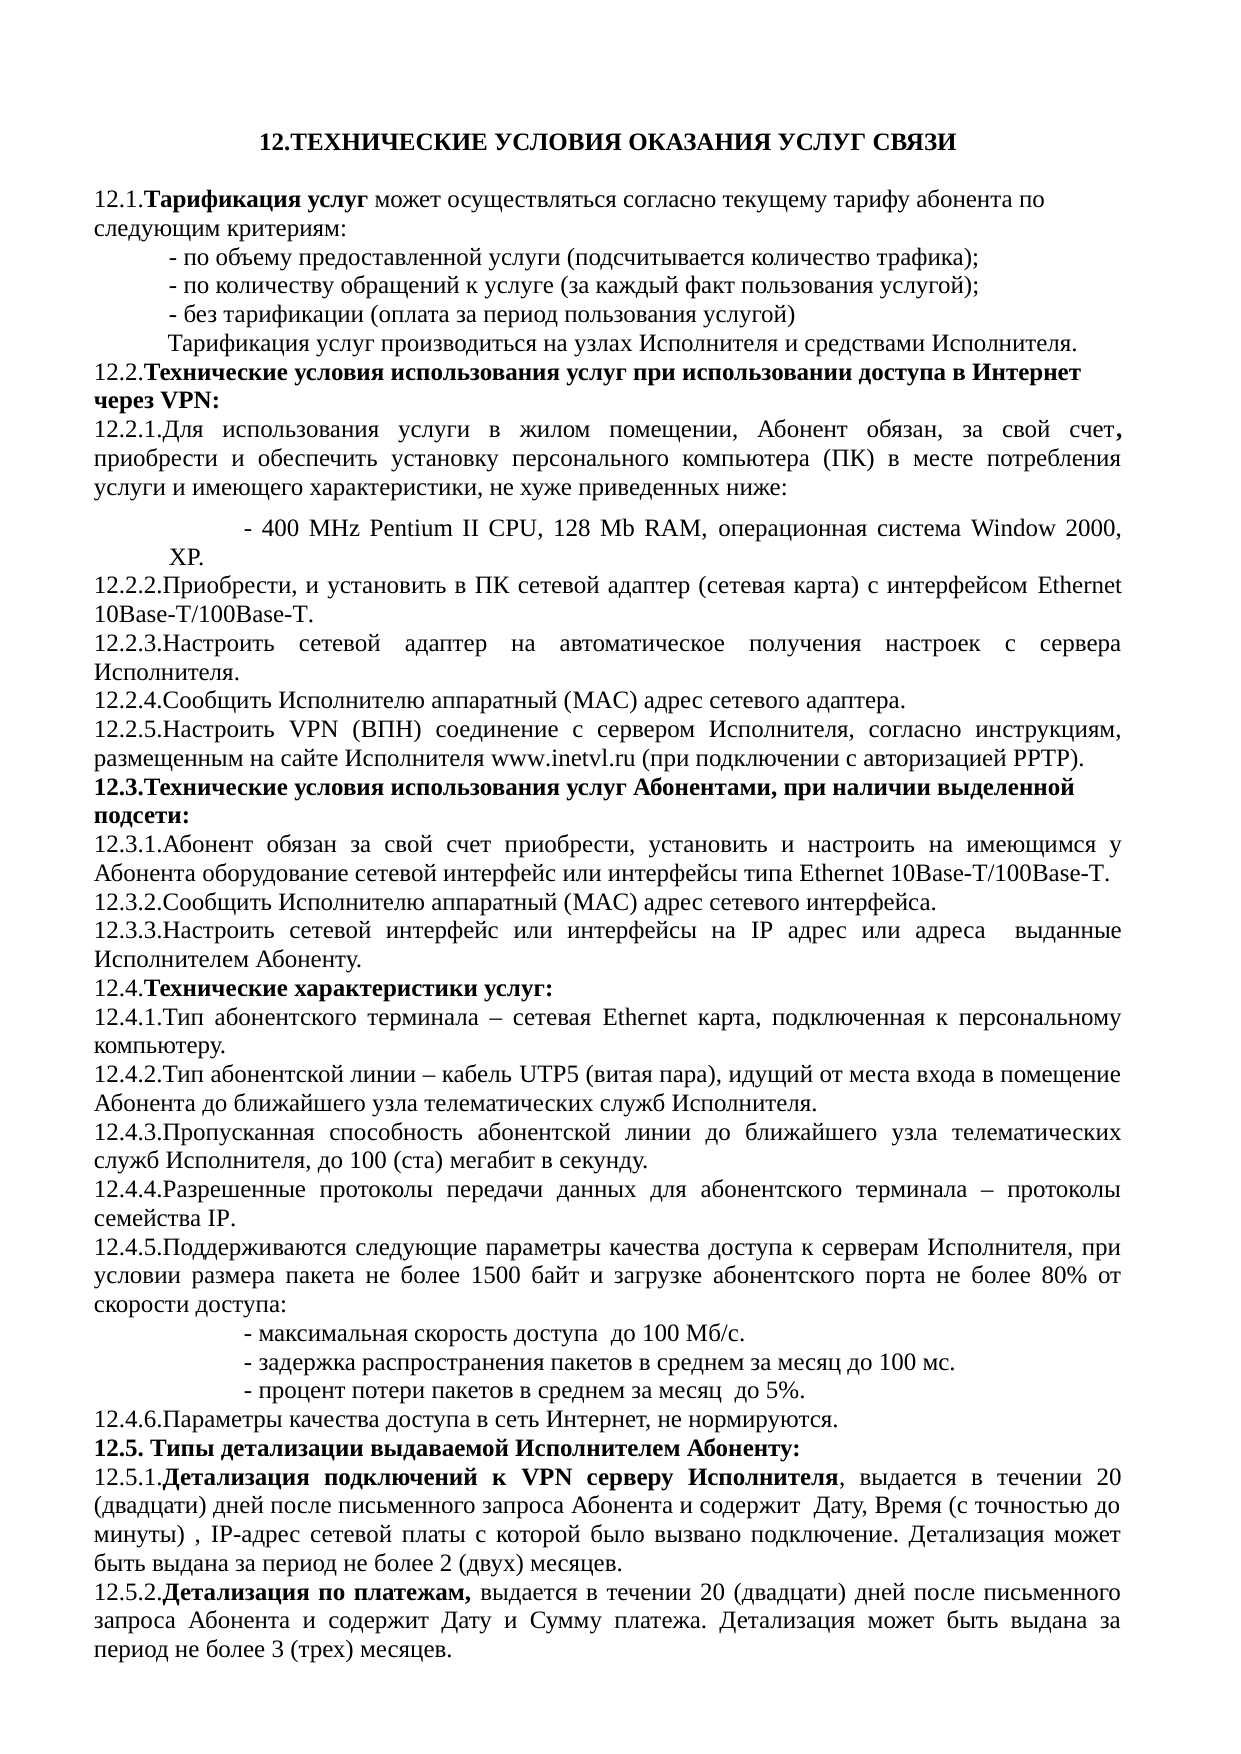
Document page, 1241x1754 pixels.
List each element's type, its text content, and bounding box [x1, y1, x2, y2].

list Детализация по платежам, выдается в течении 20 (двадцати) дней после письменного запроса Абонента и содержит Дату и Сумму платежа. Детализация может быть выдана за период не более 3 (трех) месяцев. [94, 1577, 1122, 1663]
list Пропусканная способность абонентской линии до ближайшего узла телематических служб Исполнителя, до 100 (ста) мегабит в секунду. [94, 1117, 1122, 1174]
list Настроить VPN (ВПН) соединение с сервером Исполнителя, согласно инструкциям, размещенным на сайте Исполнителя www.inetvl.ru (при подключении с авторизацией PPTP). [94, 714, 1122, 772]
text - без тарификации (оплата за период пользования услугой) [131, 299, 1122, 328]
text - 400 MHz Pentium II CPU, 128 Mb RAM, операционная система Window 2000, XP. [169, 513, 1122, 570]
list Настроить сетевой интерфейс или интерфейсы на IP адрес или адреса выданные Исполнителем Абоненту. [94, 915, 1122, 973]
text - процент потери пакетов в среднем за месяц до 5%. [244, 1375, 1122, 1404]
list Для использования услуги в жилом помещении, Абонент обязан, за свой счет, приобрести и обеспечить установку персонального компьютера (ПК) в месте потребления услуги и имеющего характеристики, не хуже приведенных ниже: [94, 414, 1122, 500]
list Сообщить Исполнителю аппаратный (MAC) адрес сетевого адаптера. [94, 685, 1122, 714]
list Тарификация услуг может осуществляться согласно текущему тарифу абонента по следующим критериям: [94, 184, 1122, 242]
list Настроить сетевой адаптер на автоматическое получения настроек с сервера Исполнителя. [94, 628, 1122, 685]
list Абонент обязан за свой счет приобрести, установить и настроить на имеющимся у Абонента оборудование сетевой интерфейс или интерфейсы типа Ethernet 10Base-T/100Base-T. [94, 829, 1122, 887]
list Разрешенные протоколы передачи данных для абонентского терминала – протоколы семейства IP. [94, 1174, 1122, 1232]
list Технические условия использования услуг при использовании доступа в Интернет через VPN: [94, 357, 1122, 414]
list Поддерживаются следующие параметры качества доступа к серверам Исполнителя, при условии размера пакета не более 1500 байт и загрузке абонентского порта не более 80% от скорости доступа: [94, 1232, 1122, 1318]
list Детализация подключений к VPN серверу Исполнителя, выдается в течении 20 (двадцати) дней после письменного запроса Абонента и содержит Дату, Время (с точностью до минуты) , IP-адрес сетевой платы с которой было вызвано подключение. Детализация может быть выдана за период не более 2 (двух) месяцев. [94, 1462, 1122, 1577]
text - задержка распространения пакетов в среднем за месяц до 100 мс. [244, 1347, 1122, 1375]
list Технические условия использования услуг Абонентами, при наличии выделенной подсети: [94, 772, 1122, 829]
list Технические характеристики услуг: [94, 973, 1122, 1002]
list Тип абонентской линии – кабель UTP5 (витая пара), идущий от места входа в помещение Абонента до ближайшего узла телематических служб Исполнителя. [94, 1059, 1122, 1117]
text - максимальная скорость доступа до 100 Мб/с. [244, 1318, 1122, 1347]
list Сообщить Исполнителю аппаратный (MAC) адрес сетевого интерфейса. [94, 887, 1122, 915]
list Параметры качества доступа в сеть Интернет, не нормируются. [94, 1404, 1122, 1433]
text Тарификация услуг производиться на узлах Исполнителя и средствами Исполнителя. [94, 328, 1122, 357]
list Приобрести, и установить в ПК сетевой адаптер (сетевая карта) с интерфейсом Ethernet 10Base-T/100Base-T. [94, 570, 1122, 628]
list Типы детализации выдаваемой Исполнителем Абоненту: [94, 1433, 1122, 1462]
list ТЕХНИЧЕСКИЕ УСЛОВИЯ ОКАЗАНИЯ УСЛУГ СВЯЗИ [94, 127, 1122, 155]
text - по количеству обращений к услуге (за каждый факт пользования услугой); [169, 270, 1122, 299]
text - по объему предоставленной услуги (подсчитывается количество трафика); [169, 242, 1122, 270]
list Тип абонентского терминала – сетевая Ethernet карта, подключенная к персональному компьютеру. [94, 1002, 1122, 1059]
